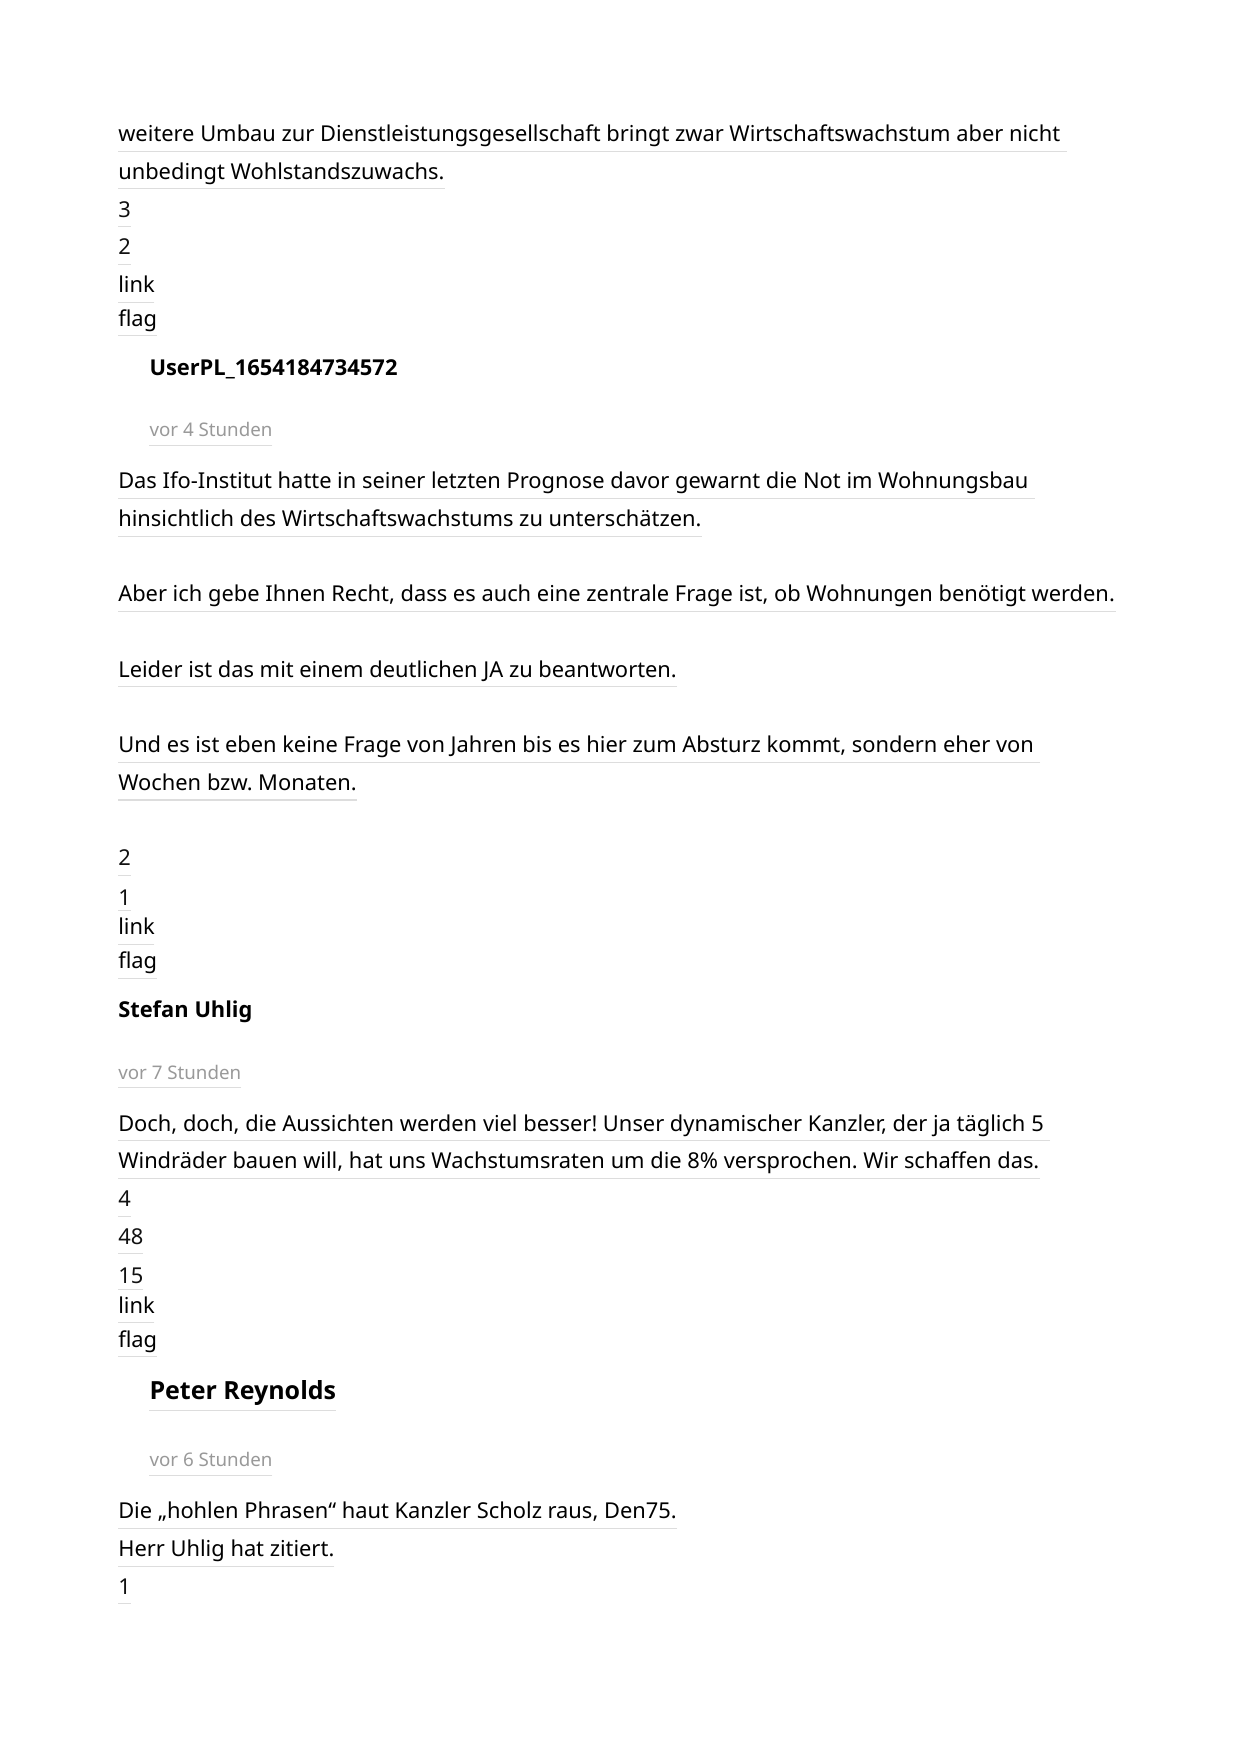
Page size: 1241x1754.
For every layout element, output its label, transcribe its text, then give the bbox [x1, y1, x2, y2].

text vor 7 Stunden [118, 1059, 1117, 1088]
text 1 [118, 1571, 1122, 1604]
text vor 6 Stunden [149, 1447, 1117, 1476]
text 2 [118, 231, 1122, 265]
text Doch, doch, die Aussichten werden viel besser! Unser dynamischer Kanzler, der ja täglich 5 Windräder bauen will, hat uns Wachstumsraten um die 8% versprochen. Wir schaffen das. [118, 1108, 1122, 1179]
text flag [118, 1323, 1122, 1357]
text 4 [118, 1183, 1122, 1217]
text link [118, 269, 1122, 303]
text Die „hohlen Phrasen“ haut Kanzler Scholz raus, Den75. Herr Uhlig hat zitiert. [118, 1495, 1122, 1567]
text UserPL_1654184734572 [149, 352, 1122, 382]
text Das Ifo-Institut hatte in seiner letzten Prognose davor gewarnt die Not im Wohnungsbau hinsichtlich des Wirtschaftswachstums zu unterschätzen. Aber ich gebe Ihnen Recht, dass es auch eine zentrale Frage ist, ob Wohnungen benötigt werden. Leider ist das mit einem deutlichen JA zu beantworten. Und es ist eben keine Frage von Jahren bis es hier zum Absturz kommt, sondern eher von Wochen bzw. Monaten. [118, 465, 1122, 838]
text 2 [118, 842, 1122, 876]
text flag [118, 945, 1122, 979]
text flag [118, 303, 1122, 336]
text link [118, 1290, 1122, 1323]
text weitere Umbau zur Dienstleistungsgesellschaft bringt zwar Wirtschaftswachstum aber nicht unbedingt Wohlstandszuwachs. [118, 118, 1122, 189]
text vor 4 Stunden [149, 417, 1117, 446]
text Peter Reynolds [149, 1373, 1122, 1411]
text 48 [118, 1221, 1122, 1254]
text Stefan Uhlig [118, 994, 1122, 1024]
text 3 [118, 193, 1122, 227]
text 1 [118, 880, 1122, 911]
text link [118, 911, 1122, 945]
text 15 [118, 1258, 1122, 1290]
